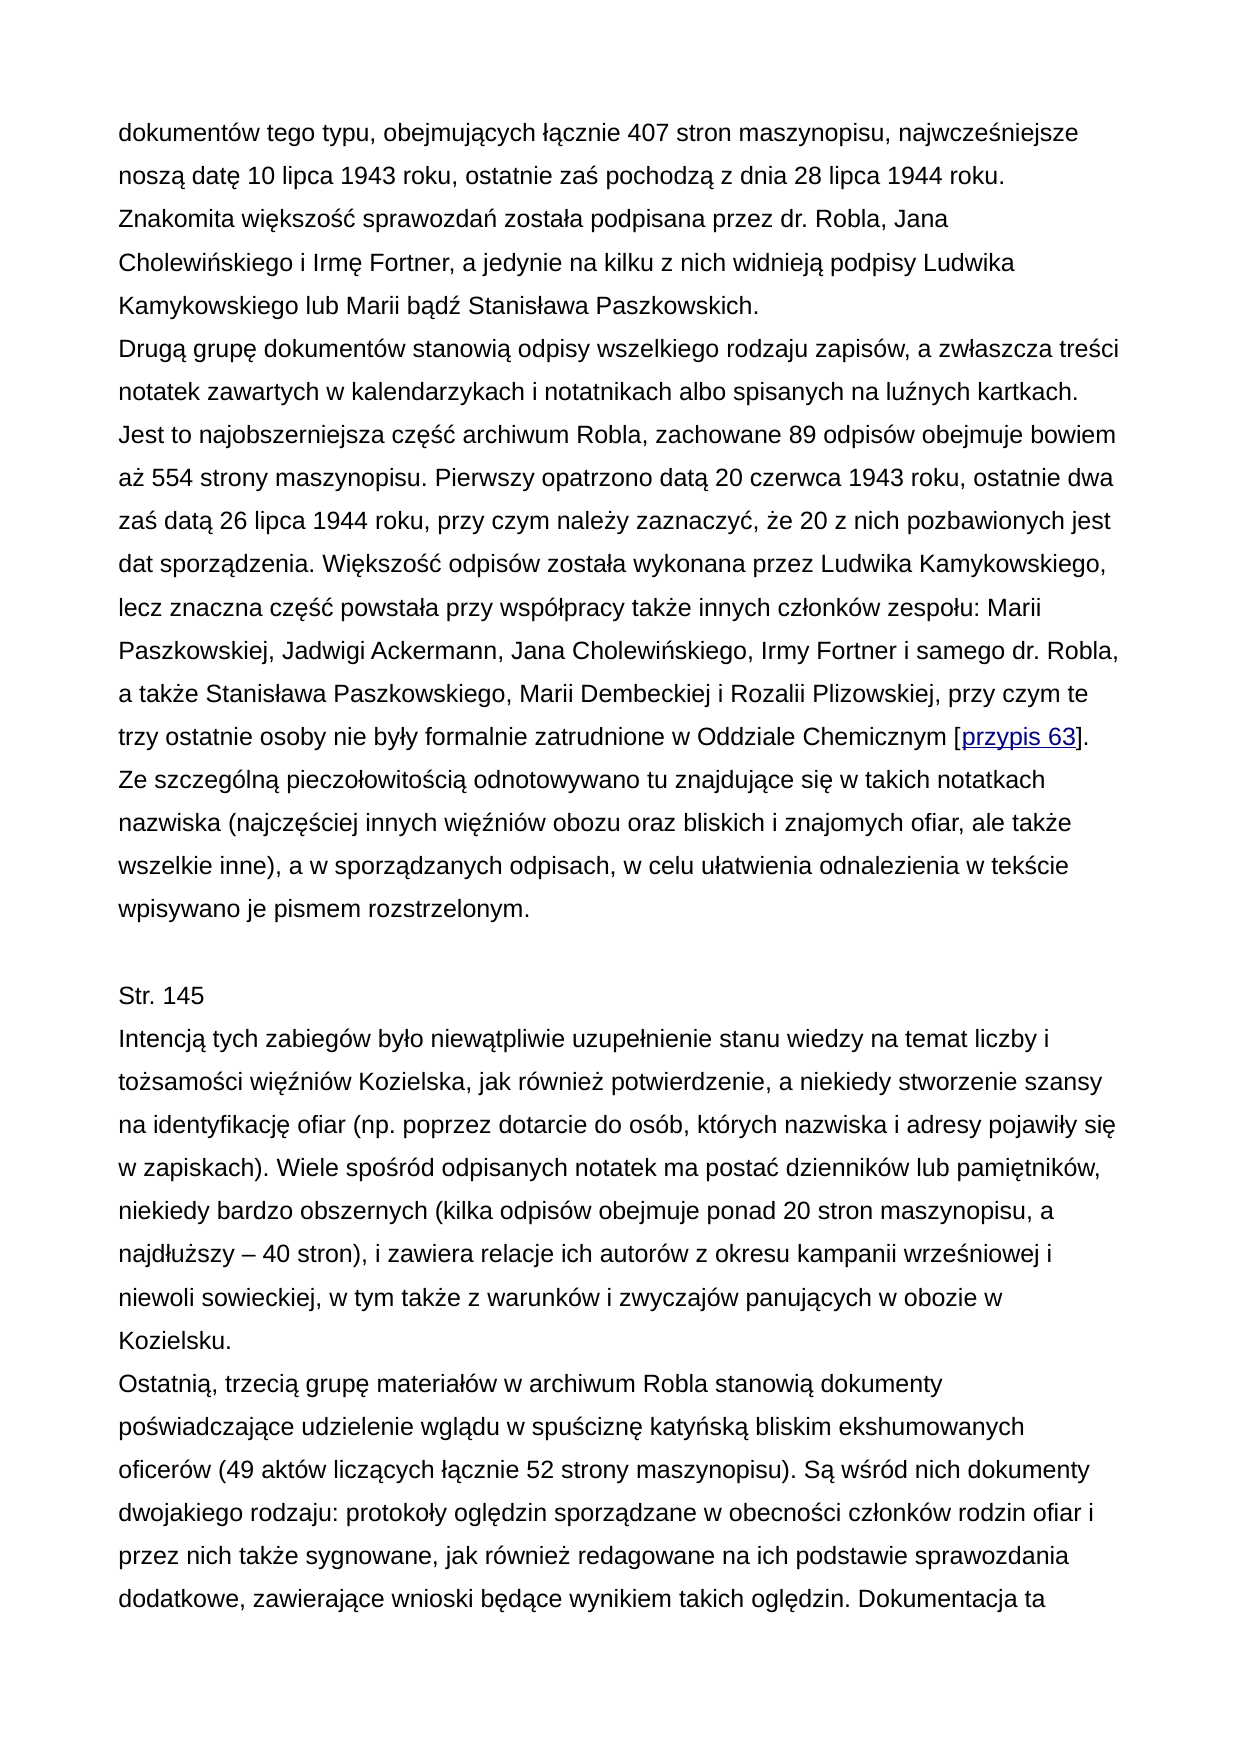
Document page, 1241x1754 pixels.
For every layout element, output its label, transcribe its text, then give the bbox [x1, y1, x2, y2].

text Drugą grupę dokumentów stanowią odpisy wszelkiego rodzaju zapisów, a zwłaszcza treści notatek zawartych w kalendarzykach i notatnikach albo spisanych na luźnych kartkach. Jest to najobszerniejsza część archiwum Robla, zachowane 89 odpisów obejmuje bowiem aż 554 strony maszynopisu. Pierwszy opatrzono datą 20 czerwca 1943 roku, ostatnie dwa zaś datą 26 lipca 1944 roku, przy czym należy zaznaczyć, że 20 z nich pozbawionych jest dat sporządzenia. Większość odpisów została wykonana przez Ludwika Kamykowskiego, lecz znaczna część powstała przy współpracy także innych członków zespołu: Marii Paszkowskiej, Jadwigi Ackermann, Jana Cholewińskiego, Irmy Fortner i samego dr. Robla, a także Stanisława Paszkowskiego, Marii Dembeckiej i Rozalii Plizowskiej, przy czym te trzy ostatnie osoby nie były formalnie zatrudnione w Oddziale Chemicznym [przypis 63]. Ze szczególną pieczołowitością odnotowywano tu znajdujące się w takich notatkach nazwiska (najczęściej innych więźniów obozu oraz bliskich i znajomych ofiar, ale także wszelkie inne), a w sporządzanych odpisach, w celu ułatwienia odnalezienia w tekście wpisywano je pismem rozstrzelonym. [118, 334, 1122, 923]
text Intencją tych zabiegów było niewątpliwie uzupełnienie stanu wiedzy na temat liczby i tożsamości więźniów Kozielska, jak również potwierdzenie, a niekiedy stworzenie szansy na identyfikację ofiar (np. poprzez dotarcie do osób, których nazwiska i adresy pojawiły się w zapiskach). Wiele spośród odpisanych notatek ma postać dzienników lub pamiętników, niekiedy bardzo obszernych (kilka odpisów obejmuje ponad 20 stron maszynopisu, a najdłuższy – 40 stron), i zawiera relacje ich autorów z okresu kampanii wrześniowej i niewoli sowieckiej, w tym także z warunków i zwyczajów panujących w obozie w Kozielsku. [118, 1024, 1122, 1354]
text Ostatnią, trzecią grupę materiałów w archiwum Robla stanowią dokumenty poświadczające udzielenie wglądu w spuściznę katyńską bliskim ekshumowanych oficerów (49 aktów liczących łącznie 52 strony maszynopisu). Są wśród nich dokumenty dwojakiego rodzaju: protokoły oględzin sporządzane w obecności członków rodzin ofiar i przez nich także sygnowane, jak również redagowane na ich podstawie sprawozdania dodatkowe, zawierające wnioski będące wynikiem takich oględzin. Dokumentacja ta [118, 1369, 1122, 1613]
text dokumentów tego typu, obejmujących łącznie 407 stron maszynopisu, najwcześniejsze noszą datę 10 lipca 1943 roku, ostatnie zaś pochodzą z dnia 28 lipca 1944 roku. Znakomita większość sprawozdań została podpisana przez dr. Robla, Jana Cholewińskiego i Irmę Fortner, a jedynie na kilku z nich widnieją podpisy Ludwika Kamykowskiego lub Marii bądź Stanisława Paszkowskich. [118, 118, 1122, 319]
text Str. 145 [118, 981, 1122, 1009]
